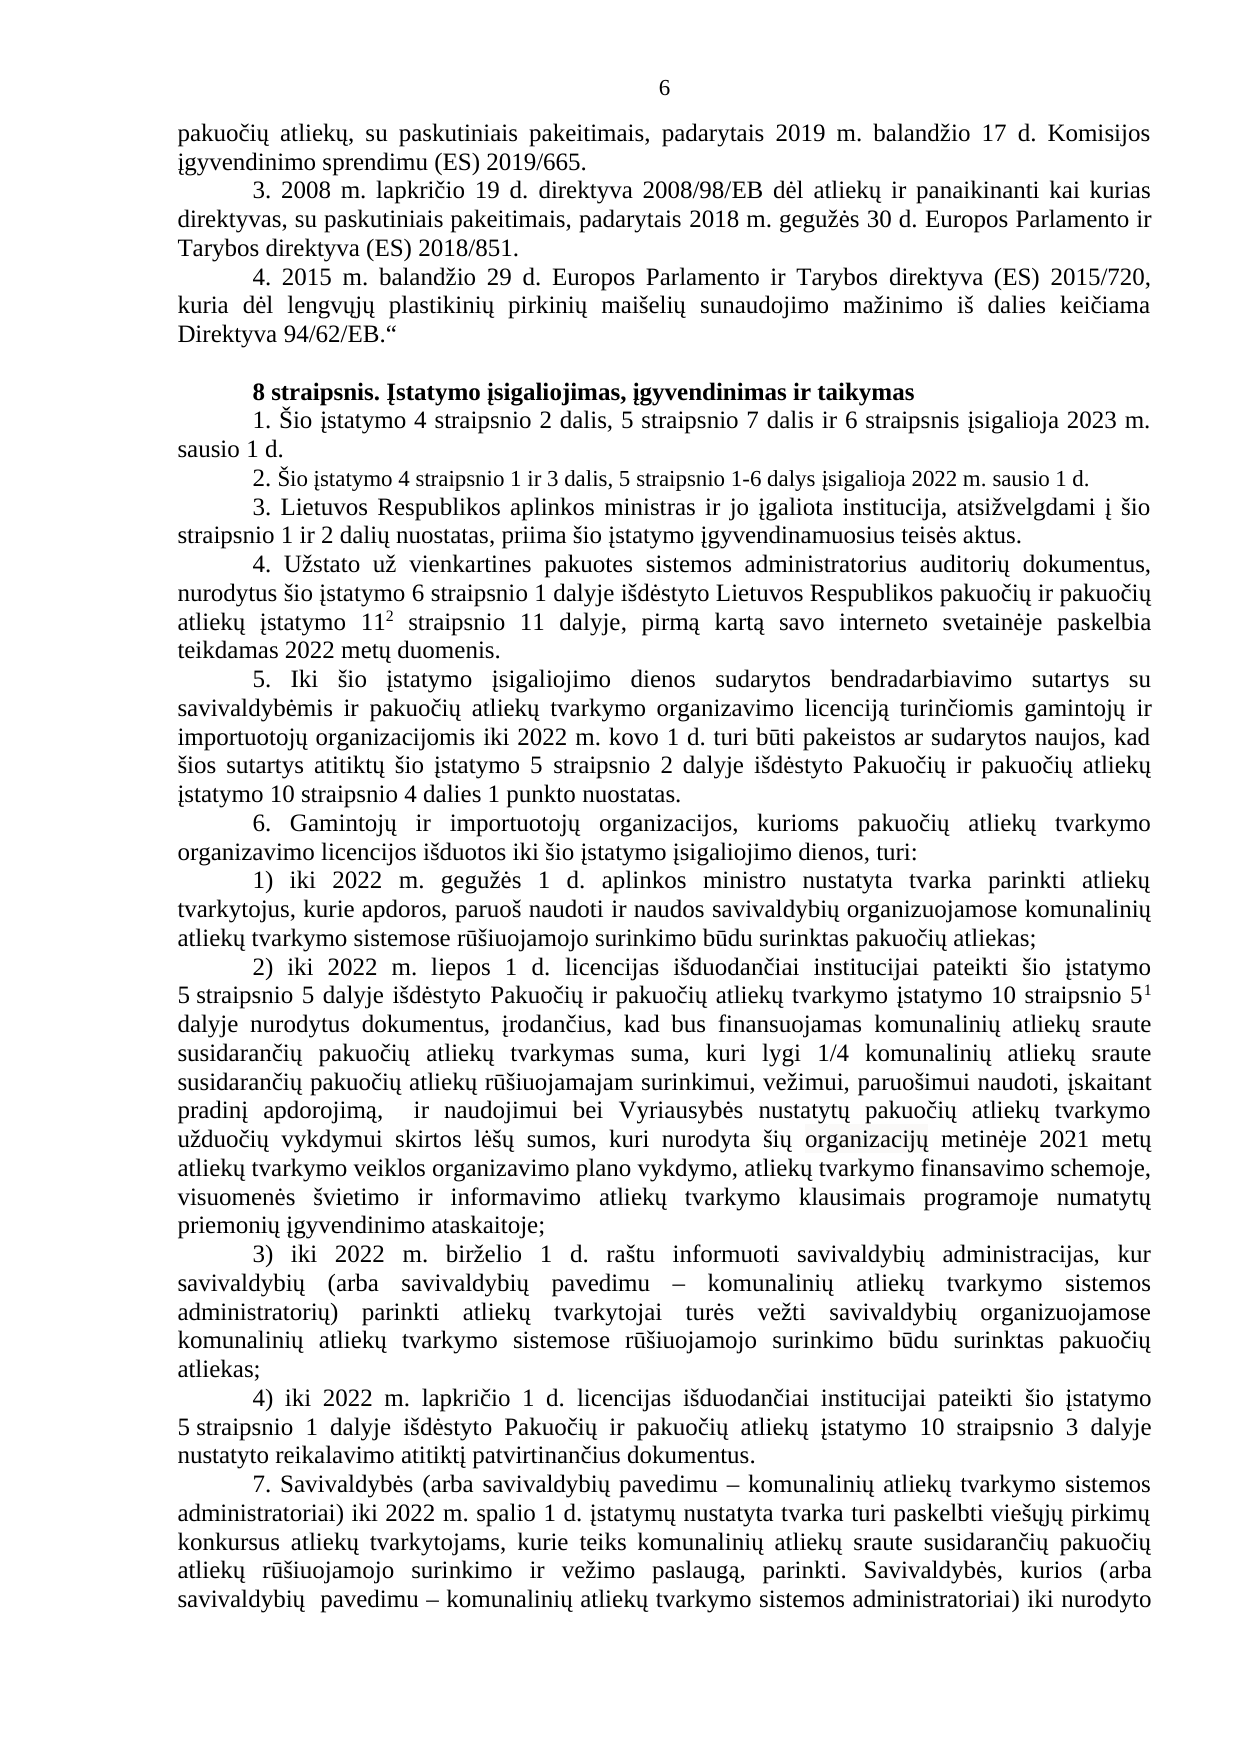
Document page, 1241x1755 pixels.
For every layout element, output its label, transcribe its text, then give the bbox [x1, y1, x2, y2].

text 4. Užstato už vienkartines pakuotes sistemos administratorius auditorių dokumentus, nurodytus šio įstatymo 6 straipsnio 1 dalyje išdėstyto Lietuvos Respublikos pakuočių ir pakuočių atliekų įstatymo 112 straipsnio 11 dalyje, pirmą kartą savo interneto svetainėje paskelbia teikdamas 2022 metų duomenis. [177, 549, 1152, 664]
text 4. 2015 m. balandžio 29 d. Europos Parlamento ir Tarybos direktyva (ES) 2015/720, kuria dėl lengvųjų plastikinių pirkinių maišelių sunaudojimo mažinimo iš dalies keičiama Direktyva 94/62/EB.“ [177, 262, 1152, 348]
text 1. Šio įstatymo 4 straipsnio 2 dalis, 5 straipsnio 7 dalis ir 6 straipsnis įsigalioja 2023 m. sausio 1 d. [177, 406, 1152, 463]
text 5. Iki šio įstatymo įsigaliojimo dienos sudarytos bendradarbiavimo sutartys su savivaldybėmis ir pakuočių atliekų tvarkymo organizavimo licenciją turinčiomis gamintojų ir importuotojų organizacijomis iki 2022 m. kovo 1 d. turi būti pakeistos ar sudarytos naujos, kad šios sutartys atitiktų šio įstatymo 5 straipsnio 2 dalyje išdėstyto Pakuočių ir pakuočių atliekų įstatymo 10 straipsnio 4 dalies 1 punkto nuostatas. [177, 664, 1152, 808]
text 3) iki 2022 m. birželio 1 d. raštu informuoti savivaldybių administracijas, kur savivaldybių (arba savivaldybių pavedimu – komunalinių atliekų tvarkymo sistemos administratorių) parinkti atliekų tvarkytojai turės vežti savivaldybių organizuojamose komunalinių atliekų tvarkymo sistemose rūšiuojamojo surinkimo būdu surinktas pakuočių atliekas; [177, 1239, 1152, 1383]
text 2) iki 2022 m. liepos 1 d. licencijas išduodančiai institucijai pateikti šio įstatymo 5 straipsnio 5 dalyje išdėstyto Pakuočių ir pakuočių atliekų tvarkymo įstatymo 10 straipsnio 51 dalyje nurodytus dokumentus, įrodančius, kad bus finansuojamas komunalinių atliekų sraute susidarančių pakuočių atliekų tvarkymas suma, kuri lygi 1/4 komunalinių atliekų sraute susidarančių pakuočių atliekų rūšiuojamajam surinkimui, vežimui, paruošimui naudoti, įskaitant pradinį apdorojimą, ir naudojimui bei Vyriausybės nustatytų pakuočių atliekų tvarkymo užduočių vykdymui skirtos lėšų sumos, kuri nurodyta šių organizacijų metinėje 2021 metų atliekų tvarkymo veiklos organizavimo plano vykdymo, atliekų tvarkymo finansavimo schemoje, visuomenės švietimo ir informavimo atliekų tvarkymo klausimais programoje numatytų priemonių įgyvendinimo ataskaitoje; [177, 952, 1152, 1239]
text 1) iki 2022 m. gegužės 1 d. aplinkos ministro nustatyta tvarka parinkti atliekų tvarkytojus, kurie apdoros, paruoš naudoti ir naudos savivaldybių organizuojamose komunalinių atliekų tvarkymo sistemose rūšiuojamojo surinkimo būdu surinktas pakuočių atliekas; [177, 866, 1152, 952]
text 2. Šio įstatymo 4 straipsnio 1 ir 3 dalis, 5 straipsnio 1-6 dalys įsigalioja 2022 m. sausio 1 d. [177, 463, 1152, 492]
text 3. Lietuvos Respublikos aplinkos ministras ir jo įgaliota institucija, atsižvelgdami į šio straipsnio 1 ir 2 dalių nuostatas, priima šio įstatymo įgyvendinamuosius teisės aktus. [177, 492, 1152, 549]
text 8 straipsnis. Įstatymo įsigaliojimas, įgyvendinimas ir taikymas [177, 377, 1152, 406]
text 4) iki 2022 m. lapkričio 1 d. licencijas išduodančiai institucijai pateikti šio įstatymo 5 straipsnio 1 dalyje išdėstyto Pakuočių ir pakuočių atliekų įstatymo 10 straipsnio 3 dalyje nustatyto reikalavimo atitiktį patvirtinančius dokumentus. [177, 1383, 1152, 1469]
text pakuočių atliekų, su paskutiniais pakeitimais, padarytais 2019 m. balandžio 17 d. Komisijos įgyvendinimo sprendimu (ES) 2019/665. [177, 118, 1152, 176]
text 7. Savivaldybės (arba savivaldybių pavedimu – komunalinių atliekų tvarkymo sistemos administratoriai) iki 2022 m. spalio 1 d. įstatymų nustatyta tvarka turi paskelbti viešųjų pirkimų konkursus atliekų tvarkytojams, kurie teiks komunalinių atliekų sraute susidarančių pakuočių atliekų rūšiuojamojo surinkimo ir vežimo paslaugą, parinkti. Savivaldybės, kurios (arba savivaldybių pavedimu – komunalinių atliekų tvarkymo sistemos administratoriai) iki nurodyto [177, 1469, 1152, 1613]
text 6. Gamintojų ir importuotojų organizacijos, kurioms pakuočių atliekų tvarkymo organizavimo licencijos išduotos iki šio įstatymo įsigaliojimo dienos, turi: [177, 808, 1152, 866]
text 3. 2008 m. lapkričio 19 d. direktyva 2008/98/EB dėl atliekų ir panaikinanti kai kurias direktyvas, su paskutiniais pakeitimais, padarytais 2018 m. gegužės 30 d. Europos Parlamento ir Tarybos direktyva (ES) 2018/851. [177, 176, 1152, 262]
